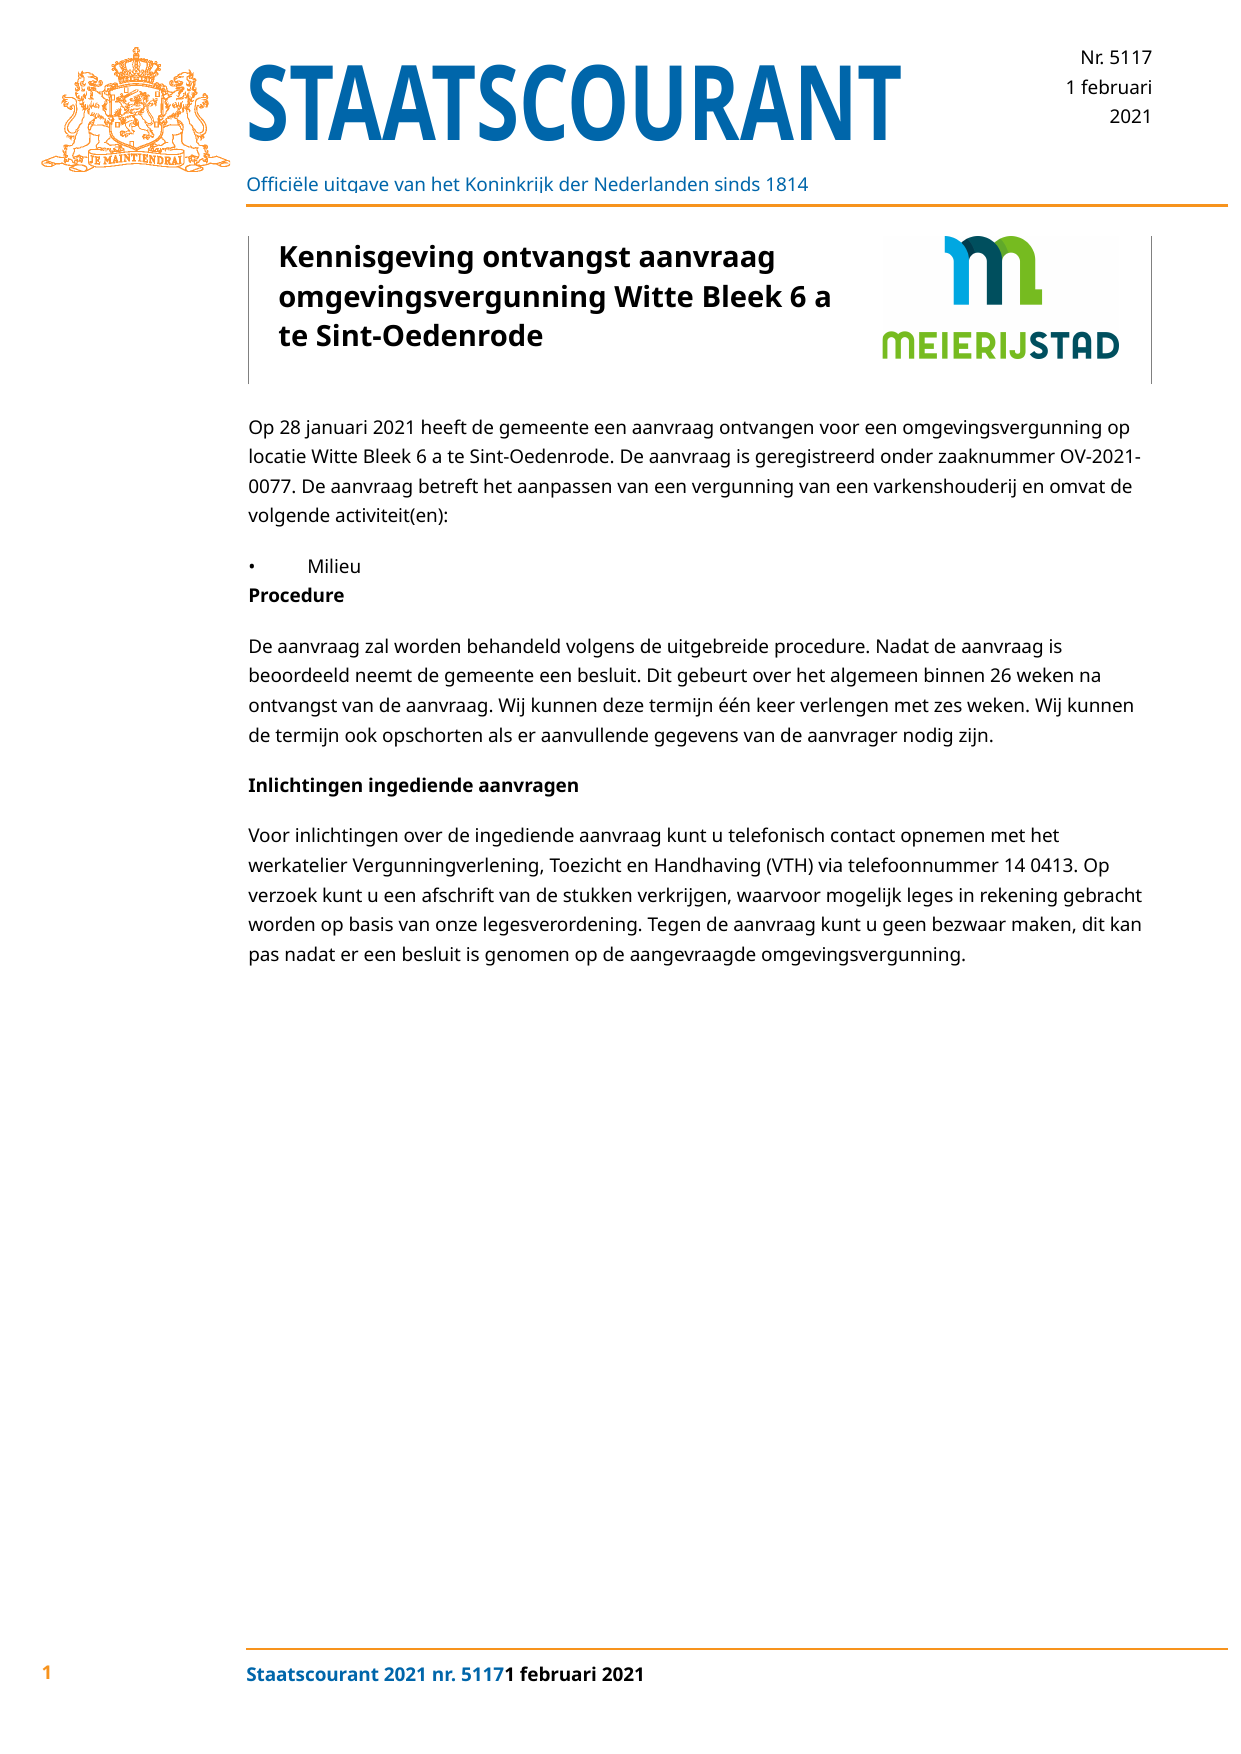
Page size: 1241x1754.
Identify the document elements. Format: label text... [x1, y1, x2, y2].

table_header [850, 359, 1151, 384]
list Milieu [248, 553, 1152, 579]
table_header [1119, 236, 1151, 358]
text Inlichtingen ingediende aanvragen [248, 772, 1152, 798]
text Procedure [248, 583, 1152, 608]
table_header [850, 236, 882, 358]
table_header Kennisgeving ontvangst aanvraag omgevingsvergunning Witte Bleek 6 a te Sint-Oedenrode [249, 236, 850, 384]
picture [882, 236, 1119, 359]
picture [41, 47, 231, 172]
text De aanvraag zal worden behandeld volgens de uitgebreide procedure. Nadat de aanvraag is beoordeeld neemt de gemeente een besluit. Dit gebeurt over het algemeen binnen 26 weken na ontvangst van de aanvraag. Wij kunnen deze termijn één keer verlengen met zes weken. Wij kunnen de termijn ook opschorten als er aanvullende gegevens van de aanvrager nodig zijn. [248, 633, 1152, 748]
text Voor inlichtingen over de ingediende aanvraag kunt u telefonisch contact opnemen met het werkatelier Vergunningverlening, Toezicht en Handhaving (VTH) via telefoonnummer 14 0413. Op verzoek kunt u een afschrift van de stukken verkrijgen, waarvoor mogelijk leges in rekening gebracht worden op basis van onze legesverordening. Tegen de aanvraag kunt u geen bezwaar maken, dit kan pas nadat er een besluit is genomen op de aangevraagde omgevingsvergunning. [248, 823, 1152, 967]
text Op 28 januari 2021 heeft de gemeente een aanvraag ontvangen voor een omgevingsvergunning op locatie Witte Bleek 6 a te Sint-Oedenrode. De aanvraag is geregistreerd onder zaaknummer OV-2021-0077. De aanvraag betreft het aanpassen van een vergunning van een varkenshouderij en omvat de volgende activiteit(en): [248, 414, 1152, 528]
